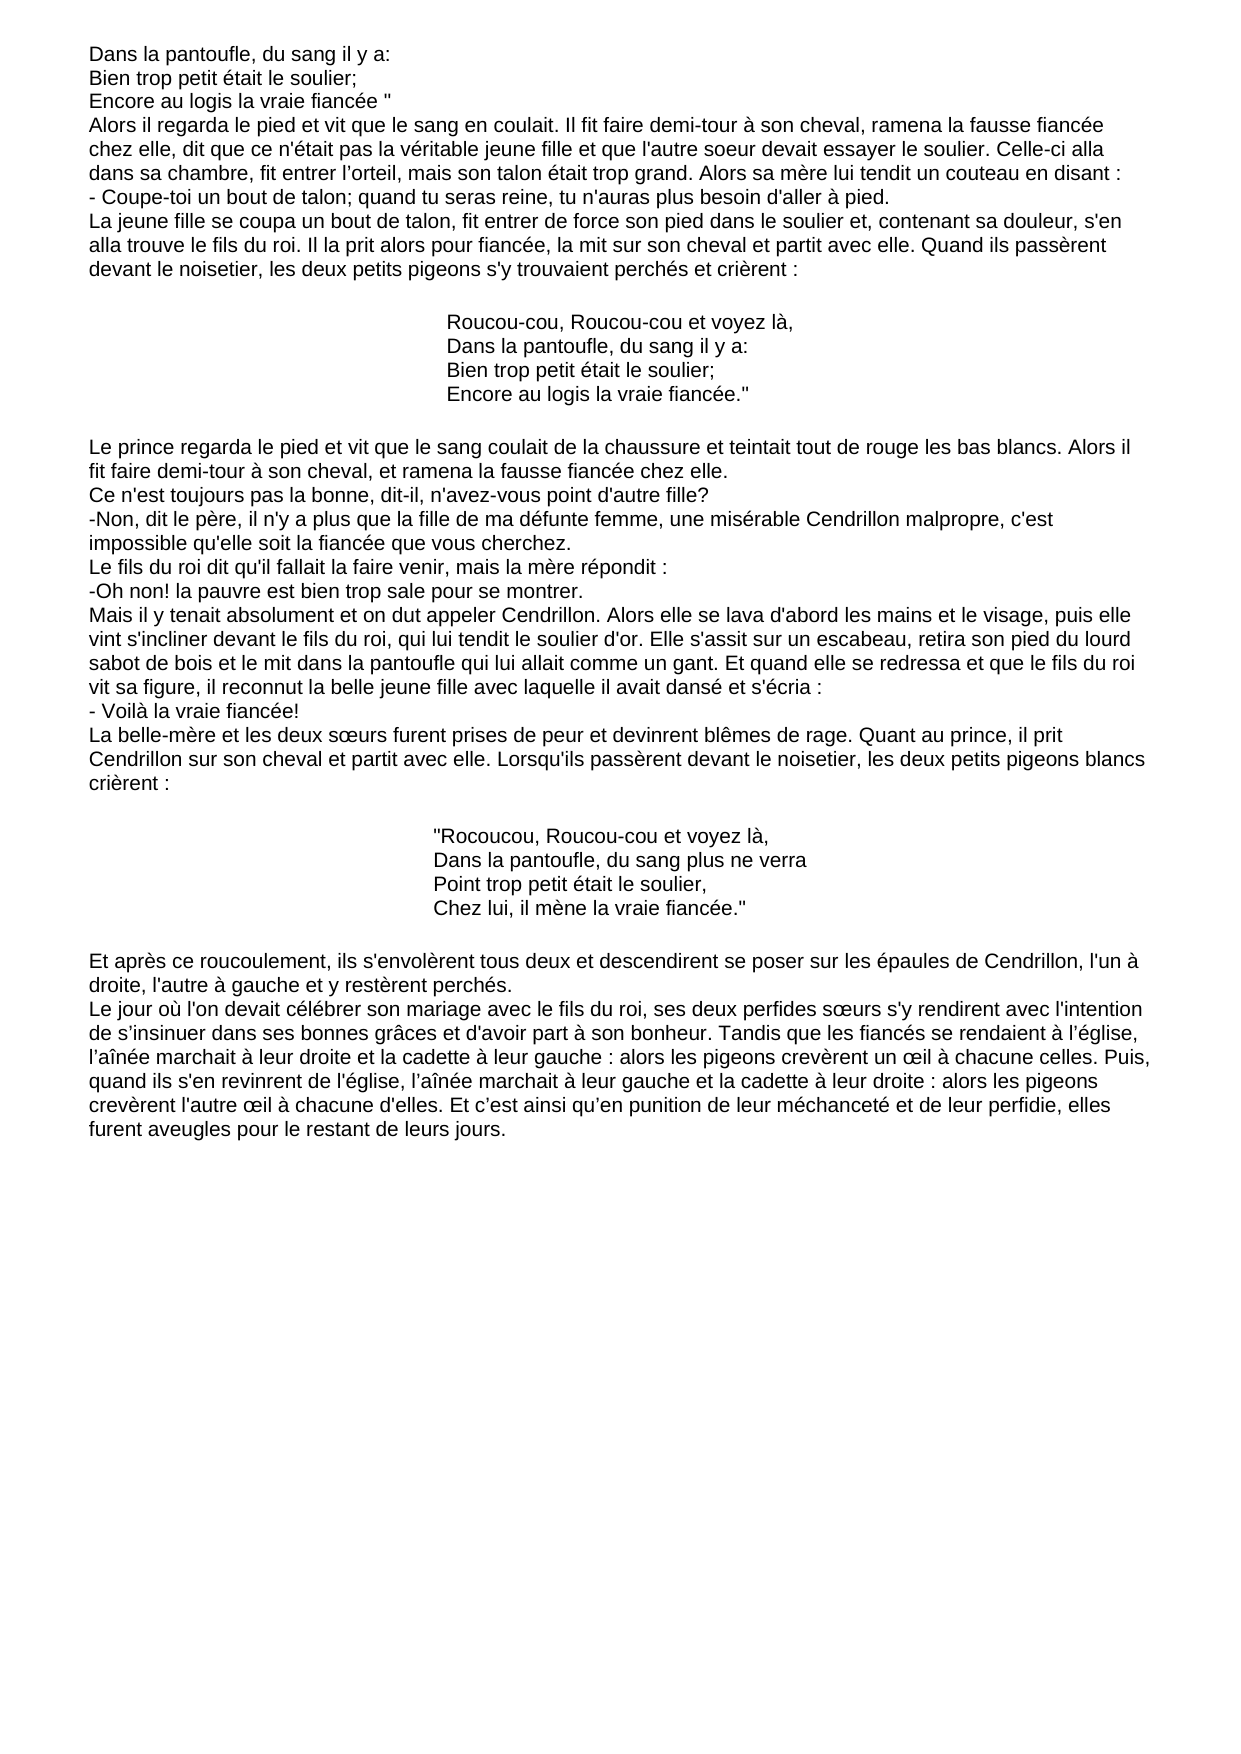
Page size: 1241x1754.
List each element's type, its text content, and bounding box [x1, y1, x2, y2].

table_header "Rocoucou, Roucou-cou et voyez là, Dans la pantoufle, du sang plus ne verra Point trop petit était le soulier, Chez lui, il mène la vraie fiancée." [433, 824, 807, 919]
text Dans la pantoufle, du sang il y a: Bien trop petit était le soulier; Encore au logis la vraie fiancée " Alors il regarda le pied et vit que le sang en coulait. Il fit faire demi-tour à son cheval, ramena la fausse fiancée chez elle, dit que ce n'était pas la véritable jeune fille et que l'autre soeur devait essayer le soulier. Celle-ci alla dans sa chambre, fit entrer l’orteil, mais son talon était trop grand. Alors sa mère lui tendit un couteau en disant : - Coupe-toi un bout de talon; quand tu seras reine, tu n'auras plus besoin d'aller à pied. La jeune fille se coupa un bout de talon, fit entrer de force son pied dans le soulier et, contenant sa douleur, s'en alla trouve le fils du roi. Il la prit alors pour fiancée, la mit sur son cheval et partit avec elle. Quand ils passèrent devant le noisetier, les deux petits pigeons s'y trouvaient perchés et crièrent : [89, 41, 1152, 281]
table_header Roucou-cou, Roucou-cou et voyez là, Dans la pantoufle, du sang il y a: Bien trop petit était le soulier; Encore au logis la vraie fiancée." [446, 310, 794, 406]
text Et après ce roucoulement, ils s'envolèrent tous deux et descendirent se poser sur les épaules de Cendrillon, l'un à droite, l'autre à gauche et y restèrent perchés. Le jour où l'on devait célébrer son mariage avec le fils du roi, ses deux perfides sœurs s'y rendirent avec l'intention de s’insinuer dans ses bonnes grâces et d'avoir part à son bonheur. Tandis que les fiancés se rendaient à l’église, l’aînée marchait à leur droite et la cadette à leur gauche : alors les pigeons crevèrent un œil à chacune celles. Puis, quand ils s'en revinrent de l'église, l’aînée marchait à leur gauche et la cadette à leur droite : alors les pigeons crevèrent l'autre œil à chacune d'elles. Et c’est ainsi qu’en punition de leur méchanceté et de leur perfidie, elles furent aveugles pour le restant de leurs jours. [89, 949, 1152, 1140]
text Le prince regarda le pied et vit que le sang coulait de la chaussure et teintait tout de rouge les bas blancs. Alors il fit faire demi-tour à son cheval, et ramena la fausse fiancée chez elle. Ce n'est toujours pas la bonne, dit-il, n'avez-vous point d'autre fille? -Non, dit le père, il n'y a plus que la fille de ma défunte femme, une misérable Cendrillon malpropre, c'est impossible qu'elle soit la fiancée que vous cherchez. Le fils du roi dit qu'il fallait la faire venir, mais la mère répondit : -Oh non! la pauvre est bien trop sale pour se montrer. Mais il y tenait absolument et on dut appeler Cendrillon. Alors elle se lava d'abord les mains et le visage, puis elle vint s'incliner devant le fils du roi, qui lui tendit le soulier d'or. Elle s'assit sur un escabeau, retira son pied du lourd sabot de bois et le mit dans la pantoufle qui lui allait comme un gant. Et quand elle se redressa et que le fils du roi vit sa figure, il reconnut la belle jeune fille avec laquelle il avait dansé et s'écria : - Voilà la vraie fiancée! La belle-mère et les deux sœurs furent prises de peur et devinrent blêmes de rage. Quant au prince, il prit Cendrillon sur son cheval et partit avec elle. Lorsqu'ils passèrent devant le noisetier, les deux petits pigeons blancs crièrent : [89, 435, 1152, 794]
